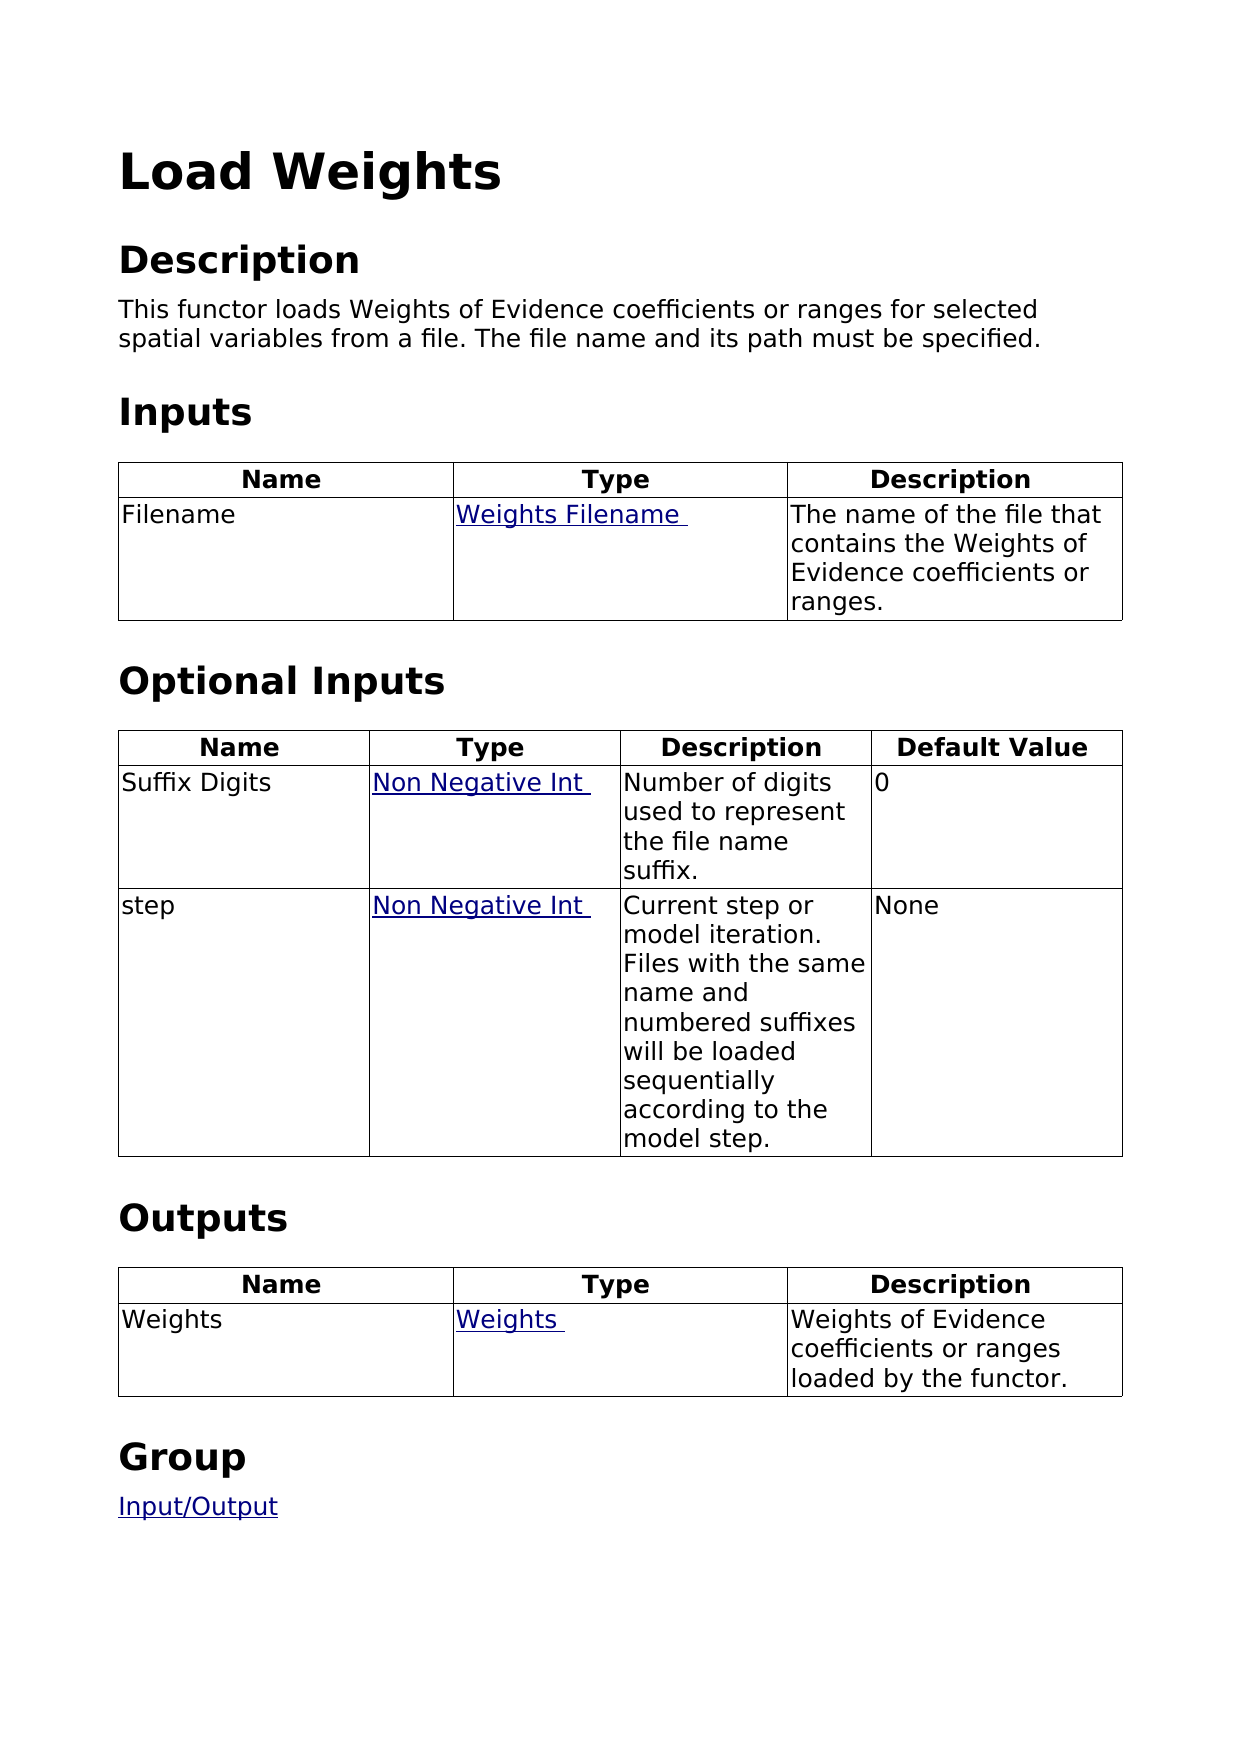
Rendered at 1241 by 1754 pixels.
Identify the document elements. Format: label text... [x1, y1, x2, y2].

text This functor loads Weights of Evidence coefficients or ranges for selected spatial variables from a file. The file name and its path must be specified. [118, 295, 1122, 353]
subtitle Load Weights [118, 143, 1122, 201]
table_cell The name of the file that contains the Weights of Evidence coefficients or ranges. [788, 498, 1122, 619]
table_cell Weights of Evidence coefficients or ranges loaded by the functor. [788, 1304, 1122, 1396]
table_cell Current step or model iteration. Files with the same name and numbered suffixes will be loaded sequentially according to the model step. [621, 889, 871, 1156]
table_cell Non Negative Int [370, 766, 620, 888]
table_cell Non Negative Int [370, 889, 620, 1156]
subtitle Optional Inputs [118, 659, 1122, 703]
table_cell 0 [872, 766, 1122, 888]
table_header Name [119, 1268, 453, 1302]
subtitle Outputs [118, 1196, 1122, 1240]
table_cell Suffix Digits [119, 766, 369, 888]
table_header Description [788, 463, 1122, 497]
table_cell None [872, 889, 1122, 1156]
table_header Default Value [872, 731, 1122, 765]
table_header Type [454, 1268, 787, 1302]
table_cell Weights Filename [454, 498, 787, 619]
table_header Description [621, 731, 871, 765]
text Input/Output [118, 1492, 1122, 1521]
subtitle Inputs [118, 391, 1122, 434]
table_cell step [119, 889, 369, 1156]
table_cell Number of digits used to represent the file name suffix. [621, 766, 871, 888]
table_header Name [119, 463, 453, 497]
subtitle Group [118, 1436, 1122, 1479]
table_cell Weights [119, 1304, 453, 1396]
table_cell Filename [119, 498, 453, 619]
table_header Description [788, 1268, 1122, 1302]
table_header Name [119, 731, 369, 765]
table_cell Weights [454, 1304, 787, 1396]
table_header Type [454, 463, 787, 497]
subtitle Description [118, 239, 1122, 282]
table_header Type [370, 731, 620, 765]
